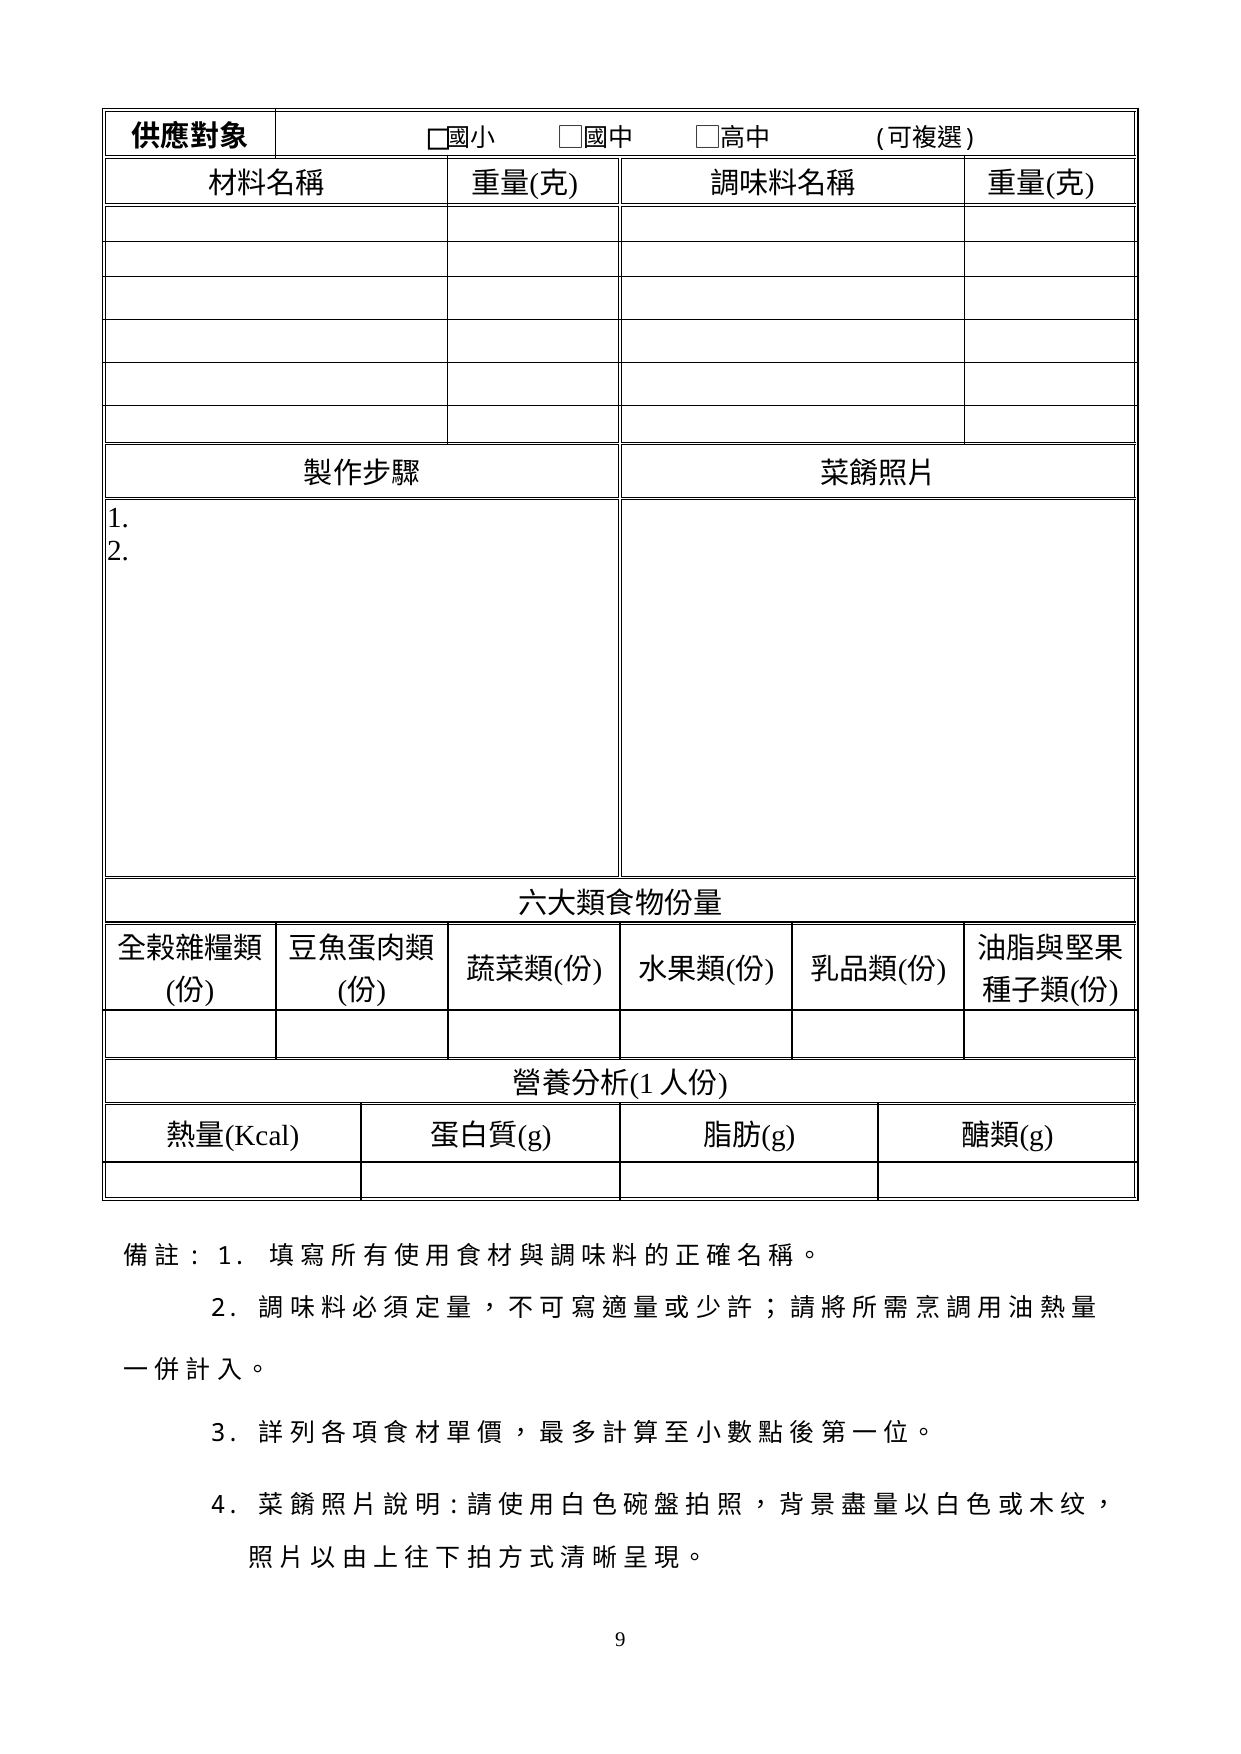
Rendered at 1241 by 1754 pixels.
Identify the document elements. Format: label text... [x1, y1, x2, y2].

table_cell 製作步驟 [106, 445, 618, 497]
table_cell [965, 242, 1134, 276]
table_cell 材料名稱 [106, 159, 447, 203]
table_cell 水果類(份) [621, 925, 791, 1009]
table_cell [965, 363, 1134, 405]
table_cell [448, 320, 618, 362]
table_cell [965, 277, 1134, 319]
table_cell [449, 1011, 619, 1057]
table_cell [965, 320, 1134, 362]
text 3. 詳列各項食材單價，最多計算至小數點後第一位。 [120, 1389, 1120, 1451]
table_cell [362, 1163, 619, 1197]
table_cell [965, 1011, 1134, 1057]
table_cell 脂肪(g) [621, 1105, 877, 1161]
table_cell 蛋白質(g) [362, 1105, 619, 1161]
table_cell [622, 277, 964, 319]
table_cell 熱量(Kcal) [106, 1105, 360, 1161]
table_cell [621, 1163, 877, 1197]
table_cell [879, 1163, 1134, 1197]
table_cell 油脂與堅果種子類(份) [965, 925, 1134, 1009]
table_cell [621, 1011, 791, 1057]
table_cell [622, 406, 964, 442]
table_cell 營養分析(1人份) [106, 1060, 1134, 1102]
table_cell [106, 207, 447, 241]
table_cell 醣類(g) [879, 1105, 1134, 1161]
table_cell [965, 207, 1134, 241]
table_cell [106, 406, 447, 442]
text 4. 菜餚照片說明:請使用白色碗盤拍照，背景盡量以白色或木纹，照片以由上往下拍方式清晰呈現。 [120, 1451, 1120, 1576]
table_cell [106, 320, 447, 362]
table_cell [106, 363, 447, 405]
table_cell [106, 1163, 360, 1197]
text 2. 調味料必須定量，不可寫適量或少許；請將所需烹調用油熱量一併計入。 [120, 1264, 1120, 1389]
table_cell [448, 363, 618, 405]
table_cell 豆魚蛋肉類(份) [277, 925, 447, 1009]
table_cell [622, 320, 964, 362]
table_cell [448, 277, 618, 319]
table_cell [106, 1011, 275, 1057]
table_cell [622, 207, 964, 241]
table_cell [622, 242, 964, 276]
table_cell [622, 363, 964, 405]
table_cell 1. 2. [106, 500, 618, 876]
table_cell [106, 242, 447, 276]
text 備註: 1. 填寫所有使用食材與調味料的正確名稱。 [120, 1201, 1120, 1264]
table_cell [622, 500, 1134, 876]
table_cell [965, 406, 1134, 442]
table_cell 全榖雜糧類(份) [106, 925, 275, 1009]
table_cell [448, 207, 618, 241]
table_cell 供應對象 [106, 112, 275, 154]
table_cell [448, 406, 618, 442]
table_cell 乳品類(份) [793, 925, 963, 1009]
table_cell 調味料名稱 [622, 159, 964, 203]
table_cell [106, 277, 447, 319]
table_cell [793, 1011, 963, 1057]
table_cell [277, 1011, 447, 1057]
table_cell 蔬菜類(份) [449, 925, 619, 1009]
table_cell [448, 242, 618, 276]
table_cell ⃞國小 ⃞國中 ⃞高中 (可複選) [276, 112, 1134, 154]
table_cell 六大類食物份量 [106, 879, 1134, 921]
table_cell 重量(克) [965, 159, 1134, 203]
table_cell 菜餚照片 [622, 445, 1134, 497]
table_cell 重量(克) [448, 159, 618, 203]
